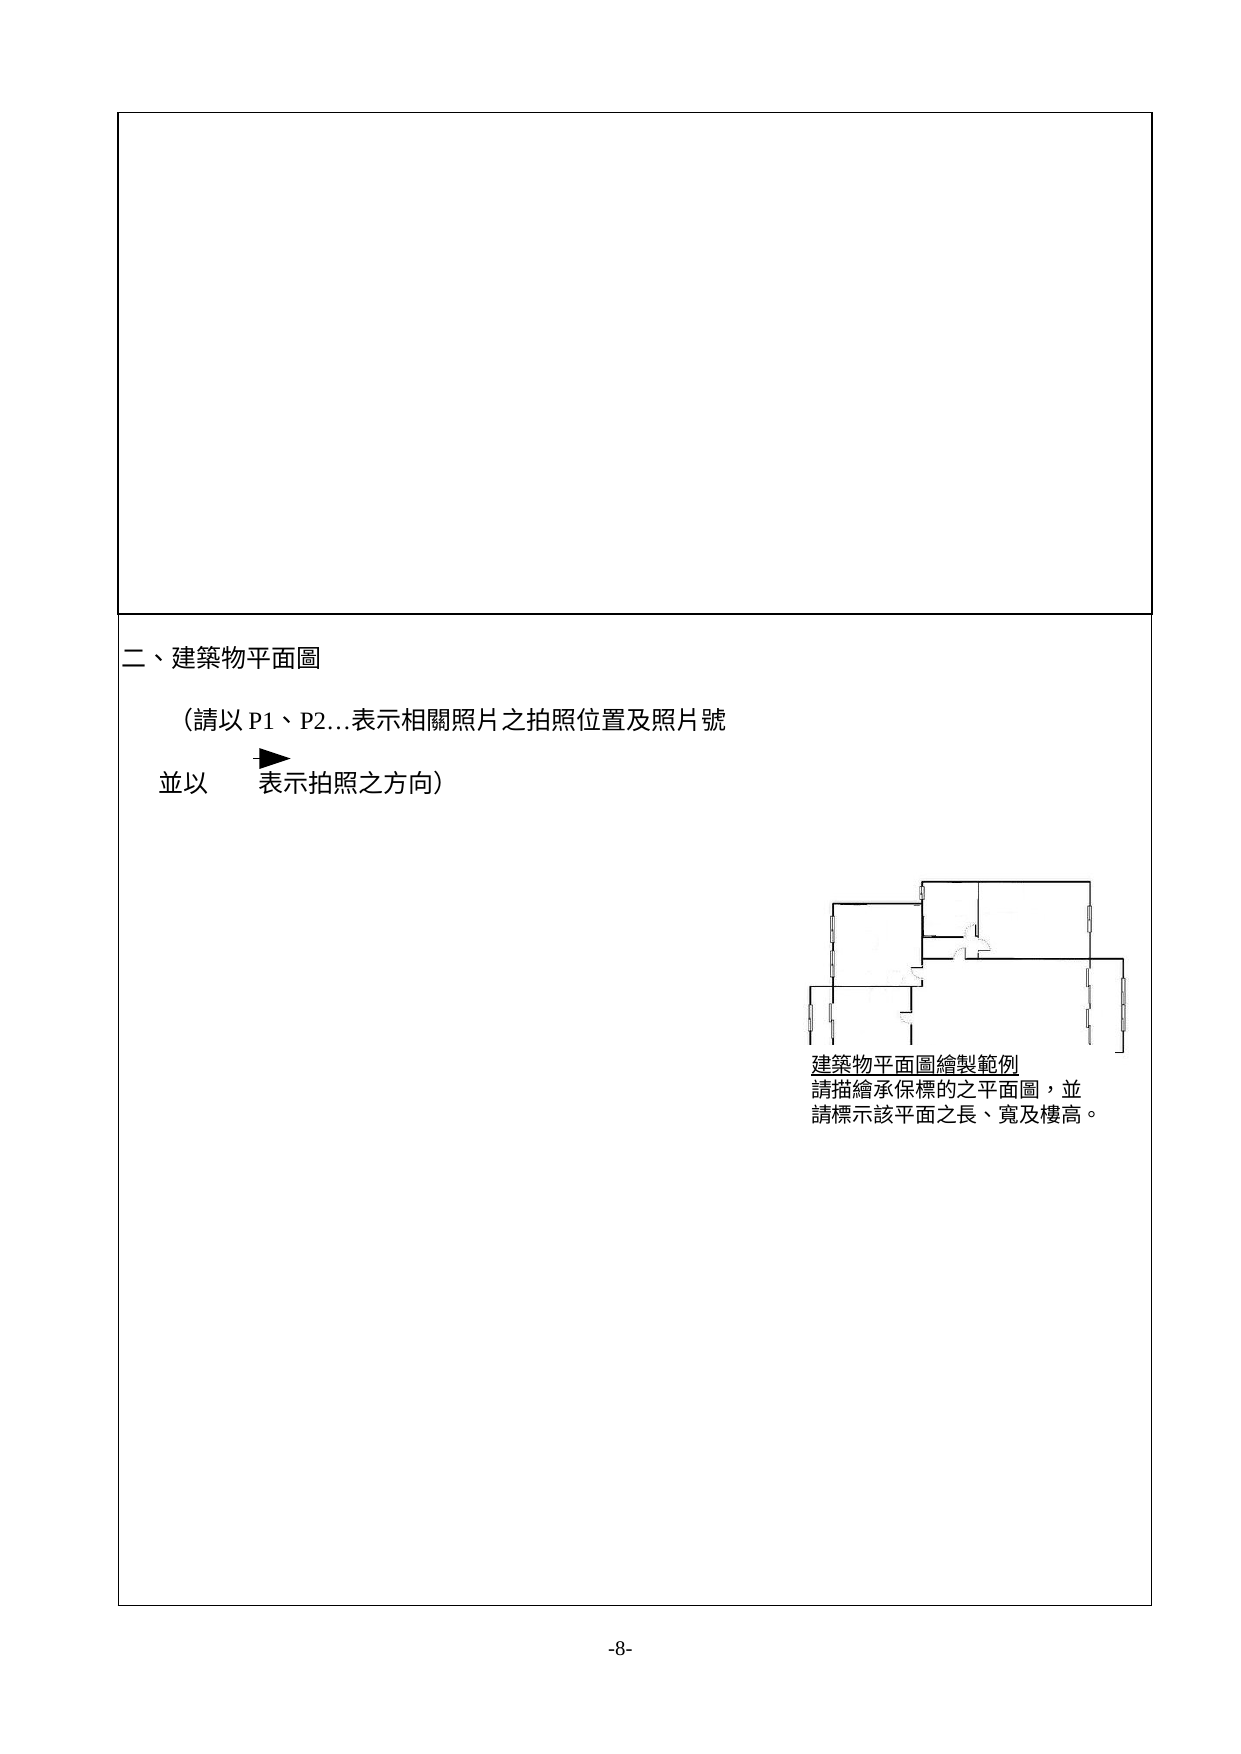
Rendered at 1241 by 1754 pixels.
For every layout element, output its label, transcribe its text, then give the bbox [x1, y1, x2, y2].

table_header [119, 113, 1151, 613]
table_cell 二、建築物平面圖 （請以P1、P2…表示相關照片之拍照位置及照片號 並以 表示拍照之方向） 三、其他（若建築物權狀規模與實際規模不同者，或使用期間有違建、增建、修建、改建、用途改變之情形，以及電梯及其他機電設備機能震後概況，請於此加以描述。） [119, 615, 1151, 1605]
